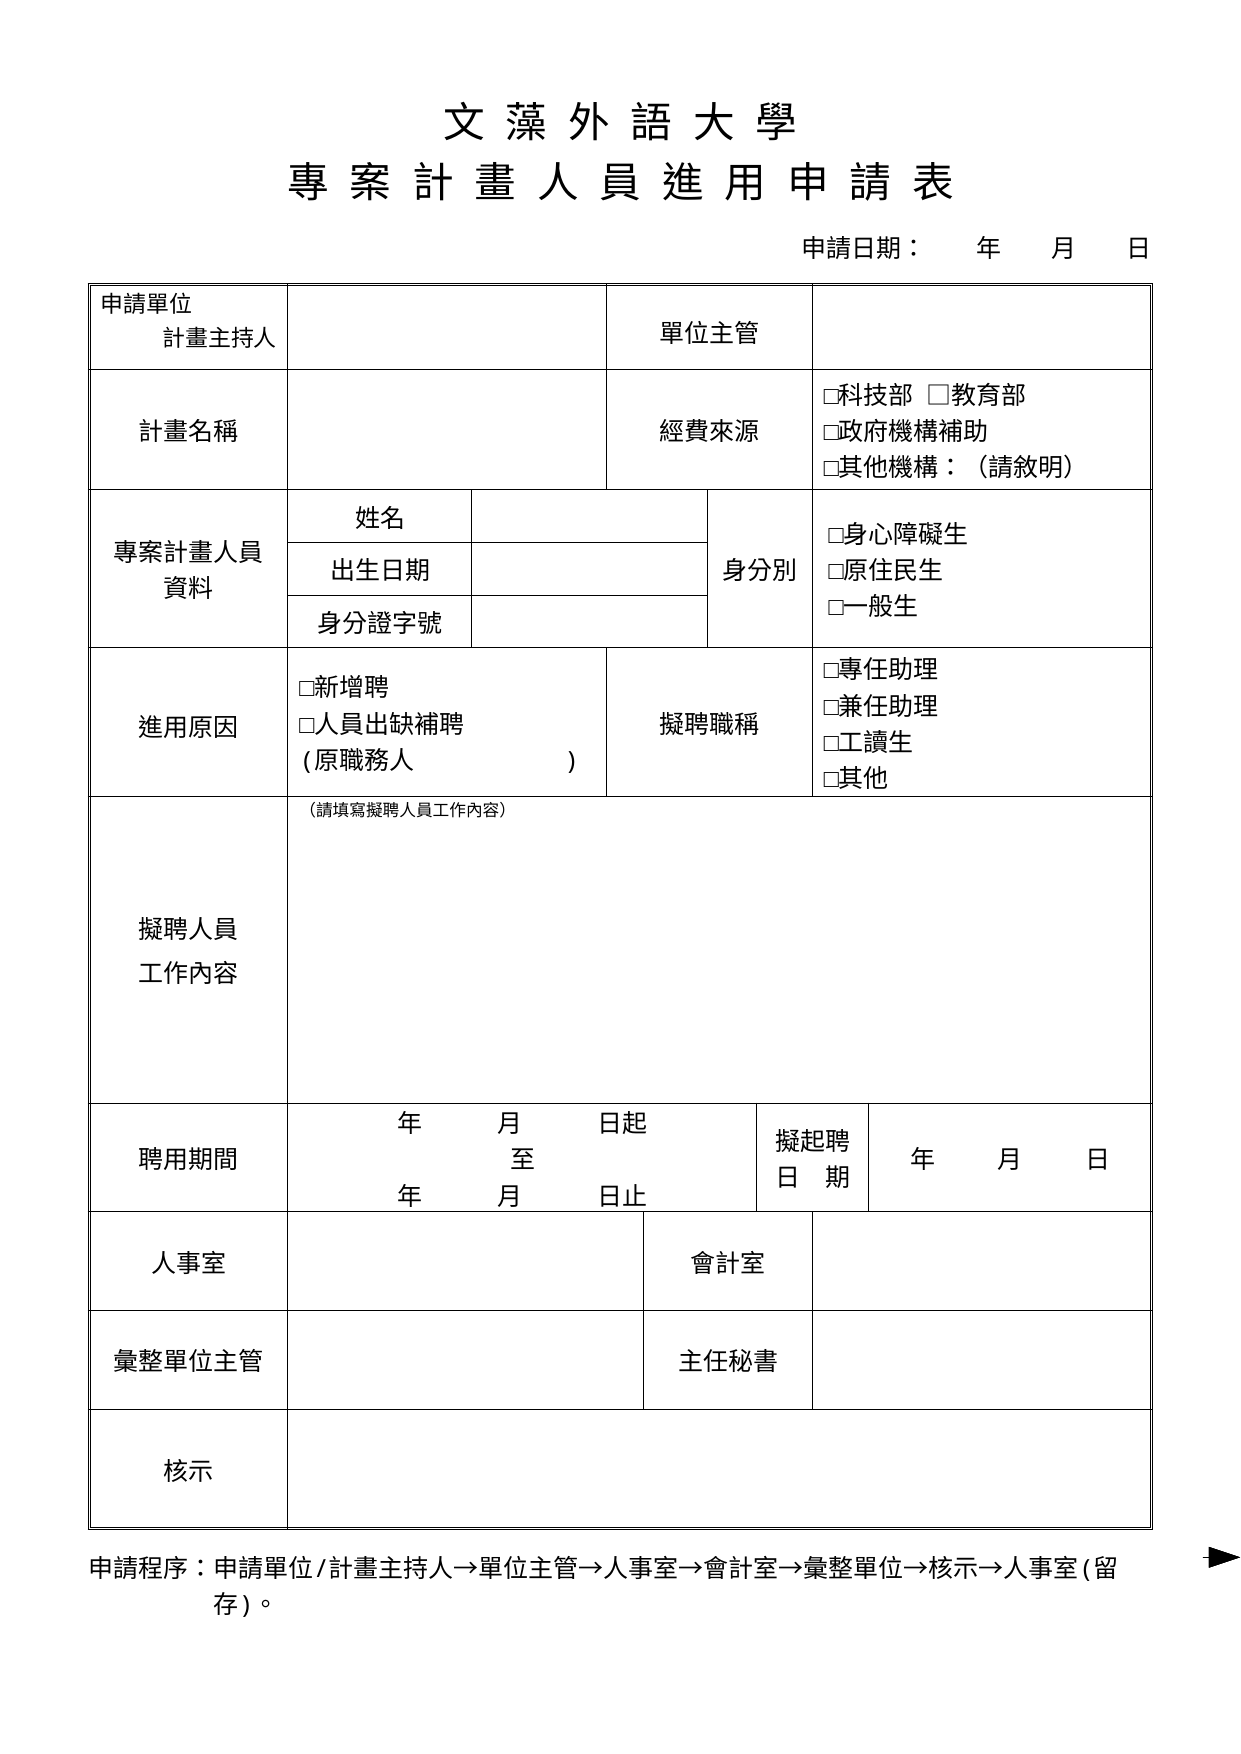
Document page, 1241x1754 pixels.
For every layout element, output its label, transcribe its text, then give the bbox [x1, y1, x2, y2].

table_cell 彙整單位主管 [91, 1311, 287, 1409]
table_cell 身分別 [708, 490, 812, 647]
table_cell [813, 1311, 1150, 1409]
table_header [813, 286, 1150, 369]
text 申請日期： 年 月 日 [89, 228, 1152, 264]
table_cell [472, 596, 707, 647]
table_cell 擬聘人員 工作內容 [91, 797, 287, 1103]
table_cell 專案計畫人員 資料 [91, 490, 287, 647]
table_cell 聘用期間 [91, 1104, 287, 1211]
table_cell 出生日期 [288, 543, 471, 594]
table_cell 計畫名稱 [91, 370, 287, 489]
table_cell [288, 1212, 643, 1310]
table_cell 經費來源 [607, 370, 812, 489]
table_cell [288, 370, 606, 489]
table_cell （請填寫擬聘人員工作內容） [288, 797, 1150, 1103]
table_cell □身心障礙生 □原住民生 □一般生 [813, 490, 1150, 647]
table_cell 擬起聘日 期 [757, 1104, 868, 1211]
table_cell [288, 1311, 643, 1409]
table_cell 年 月 日起 至 年 月 日止 [288, 1104, 756, 1211]
table_cell 主任秘書 [644, 1311, 812, 1409]
table_cell [288, 1410, 1150, 1527]
table_header 單位主管 [607, 286, 812, 369]
table_cell □科技部 □教育部 □政府機構補助 □其他機構：（請敘明） [813, 370, 1150, 489]
table_cell 擬聘職稱 [607, 648, 812, 796]
table_cell [472, 490, 707, 542]
text 文 藻 外 語 大 學 [89, 89, 1152, 149]
table_cell 進用原因 [91, 648, 287, 796]
text 申請程序：申請單位/計畫主持人→單位主管→人事室→會計室→彙整單位→核示→人事室(留存)。 [89, 1549, 1152, 1621]
table_cell [472, 543, 707, 594]
table_cell 人事室 [91, 1212, 287, 1310]
table_cell [813, 1212, 1150, 1310]
table_cell 會計室 [644, 1212, 812, 1310]
table_cell □專任助理 □兼任助理 □工讀生 □其他 [813, 648, 1150, 796]
table_cell 身分證字號 [288, 596, 471, 647]
table_header [288, 286, 606, 369]
table_header 申請單位 計畫主持人 [91, 286, 287, 369]
table_cell 核示 [91, 1410, 287, 1527]
table_cell □新增聘 □人員出缺補聘 (原職務人 ) [288, 648, 606, 796]
text 專 案 計 畫 人 員 進 用 申 請 表 [89, 149, 1152, 209]
table_cell 姓名 [288, 490, 471, 542]
table_cell 年 月 日 [869, 1104, 1150, 1211]
